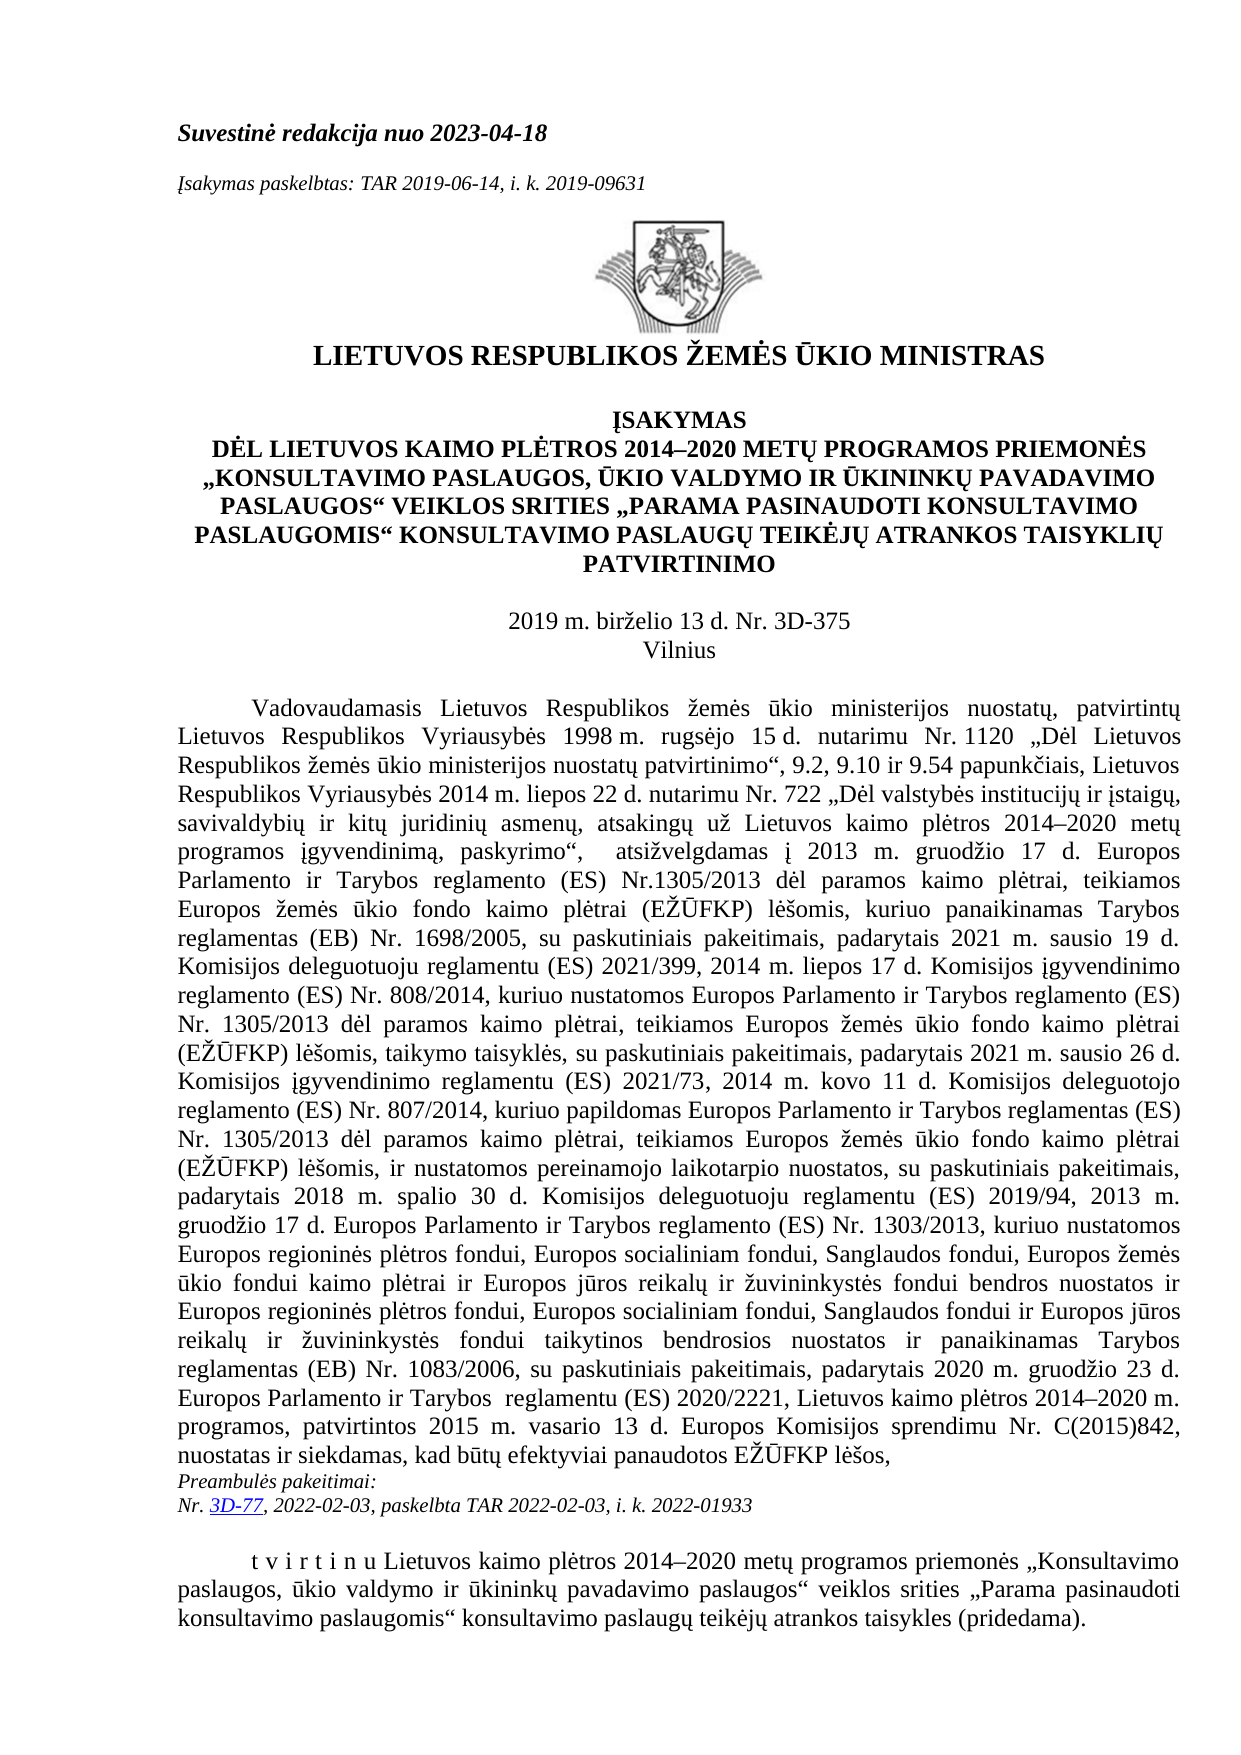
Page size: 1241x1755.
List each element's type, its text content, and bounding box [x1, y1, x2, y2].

text DĖL LIETUVOS KAIMO PLĖTROS 2014–2020 METŲ PROGRAMOS PRIEMONĖS „KONSULTAVIMO PASLAUGOS, ŪKIO VALDYMO IR ŪKININKŲ PAVADAVIMO PASLAUGOS“ VEIKLOS SRITIES „PARAMA PASINAUDOTI KONSULTAVIMO PASLAUGOMIS“ KONSULTAVIMO PASLAUGŲ TEIKĖJŲ ATRANKOS TAISYKLIŲ PATVIRTINIMO [177, 434, 1181, 578]
text Įsakymas paskelbtas: TAR 2019-06-14, i. k. 2019-09631 [177, 171, 1181, 195]
text Suvestinė redakcija nuo 2023-04-18 [177, 118, 1181, 147]
text t v i r t i n u Lietuvos kaimo plėtros 2014–2020 metų programos priemonės „Konsultavimo paslaugos, ūkio valdymo ir ūkininkų pavadavimo paslaugos“ veiklos srities „Parama pasinaudoti konsultavimo paslaugomis“ konsultavimo paslaugų teikėjų atrankos taisykles (pridedama). [177, 1546, 1181, 1632]
text ĮSAKYMAS [177, 405, 1181, 434]
text Vilnius [177, 635, 1181, 664]
text Vadovaudamasis Lietuvos Respublikos žemės ūkio ministerijos nuostatų, patvirtintų Lietuvos Respublikos Vyriausybės 1998 m. rugsėjo 15 d. nutarimu Nr. 1120 „Dėl Lietuvos Respublikos žemės ūkio ministerijos nuostatų patvirtinimo“, 9.2, 9.10 ir 9.54 papunkčiais, Lietuvos Respublikos Vyriausybės 2014 m. liepos 22 d. nutarimu Nr. 722 „Dėl valstybės institucijų ir įstaigų, savivaldybių ir kitų juridinių asmenų, atsakingų už Lietuvos kaimo plėtros 2014–2020 metų programos įgyvendinimą, paskyrimo“, atsižvelgdamas į 2013 m. gruodžio 17 d. Europos Parlamento ir Tarybos reglamento (ES) Nr.1305/2013 dėl paramos kaimo plėtrai, teikiamos Europos žemės ūkio fondo kaimo plėtrai (EŽŪFKP) lėšomis, kuriuo panaikinamas Tarybos reglamentas (EB) Nr. 1698/2005, su paskutiniais pakeitimais, padarytais 2021 m. sausio 19 d. Komisijos deleguotuoju reglamentu (ES) 2021/399, 2014 m. liepos 17 d. Komisijos įgyvendinimo reglamento (ES) Nr. 808/2014, kuriuo nustatomos Europos Parlamento ir Tarybos reglamento (ES) Nr. 1305/2013 dėl paramos kaimo plėtrai, teikiamos Europos žemės ūkio fondo kaimo plėtrai (EŽŪFKP) lėšomis, taikymo taisyklės, su paskutiniais pakeitimais, padarytais 2021 m. sausio 26 d. Komisijos įgyvendinimo reglamentu (ES) 2021/73, 2014 m. kovo 11 d. Komisijos deleguotojo reglamento (ES) Nr. 807/2014, kuriuo papildomas Europos Parlamento ir Tarybos reglamentas (ES) Nr. 1305/2013 dėl paramos kaimo plėtrai, teikiamos Europos žemės ūkio fondo kaimo plėtrai (EŽŪFKP) lėšomis, ir nustatomos pereinamojo laikotarpio nuostatos, su paskutiniais pakeitimais, padarytais 2018 m. spalio 30 d. Komisijos deleguotuoju reglamentu (ES) 2019/94, 2013 m. gruodžio 17 d. Europos Parlamento ir Tarybos reglamento (ES) Nr. 1303/2013, kuriuo nustatomos Europos regioninės plėtros fondui, Europos socialiniam fondui, Sanglaudos fondui, Europos žemės ūkio fondui kaimo plėtrai ir Europos jūros reikalų ir žuvininkystės fondui bendros nuostatos ir Europos regioninės plėtros fondui, Europos socialiniam fondui, Sanglaudos fondui ir Europos jūros reikalų ir žuvininkystės fondui taikytinos bendrosios nuostatos ir panaikinamas Tarybos reglamentas (EB) Nr. 1083/2006, su paskutiniais pakeitimais, padarytais 2020 m. gruodžio 23 d. Europos Parlamento ir Tarybos reglamentu (ES) 2020/2221, Lietuvos kaimo plėtros 2014–2020 m. programos, patvirtintos 2015 m. vasario 13 d. Europos Komisijos sprendimu Nr. C(2015)842, nuostatas ir siekdamas, kad būtų efektyviai panaudotos EŽŪFKP lėšos, [177, 693, 1181, 1469]
text LIETUVOS RESPUBLIKOS ŽEMĖS ŪKIO MINISTRAS [177, 338, 1181, 372]
text Nr. 3D-77, 2022-02-03, paskelbta TAR 2022-02-03, i. k. 2022-01933 [177, 1493, 1181, 1517]
text 2019 m. birželio 13 d. Nr. 3D-375 [177, 606, 1181, 635]
text Preambulės pakeitimai: [177, 1469, 1181, 1493]
